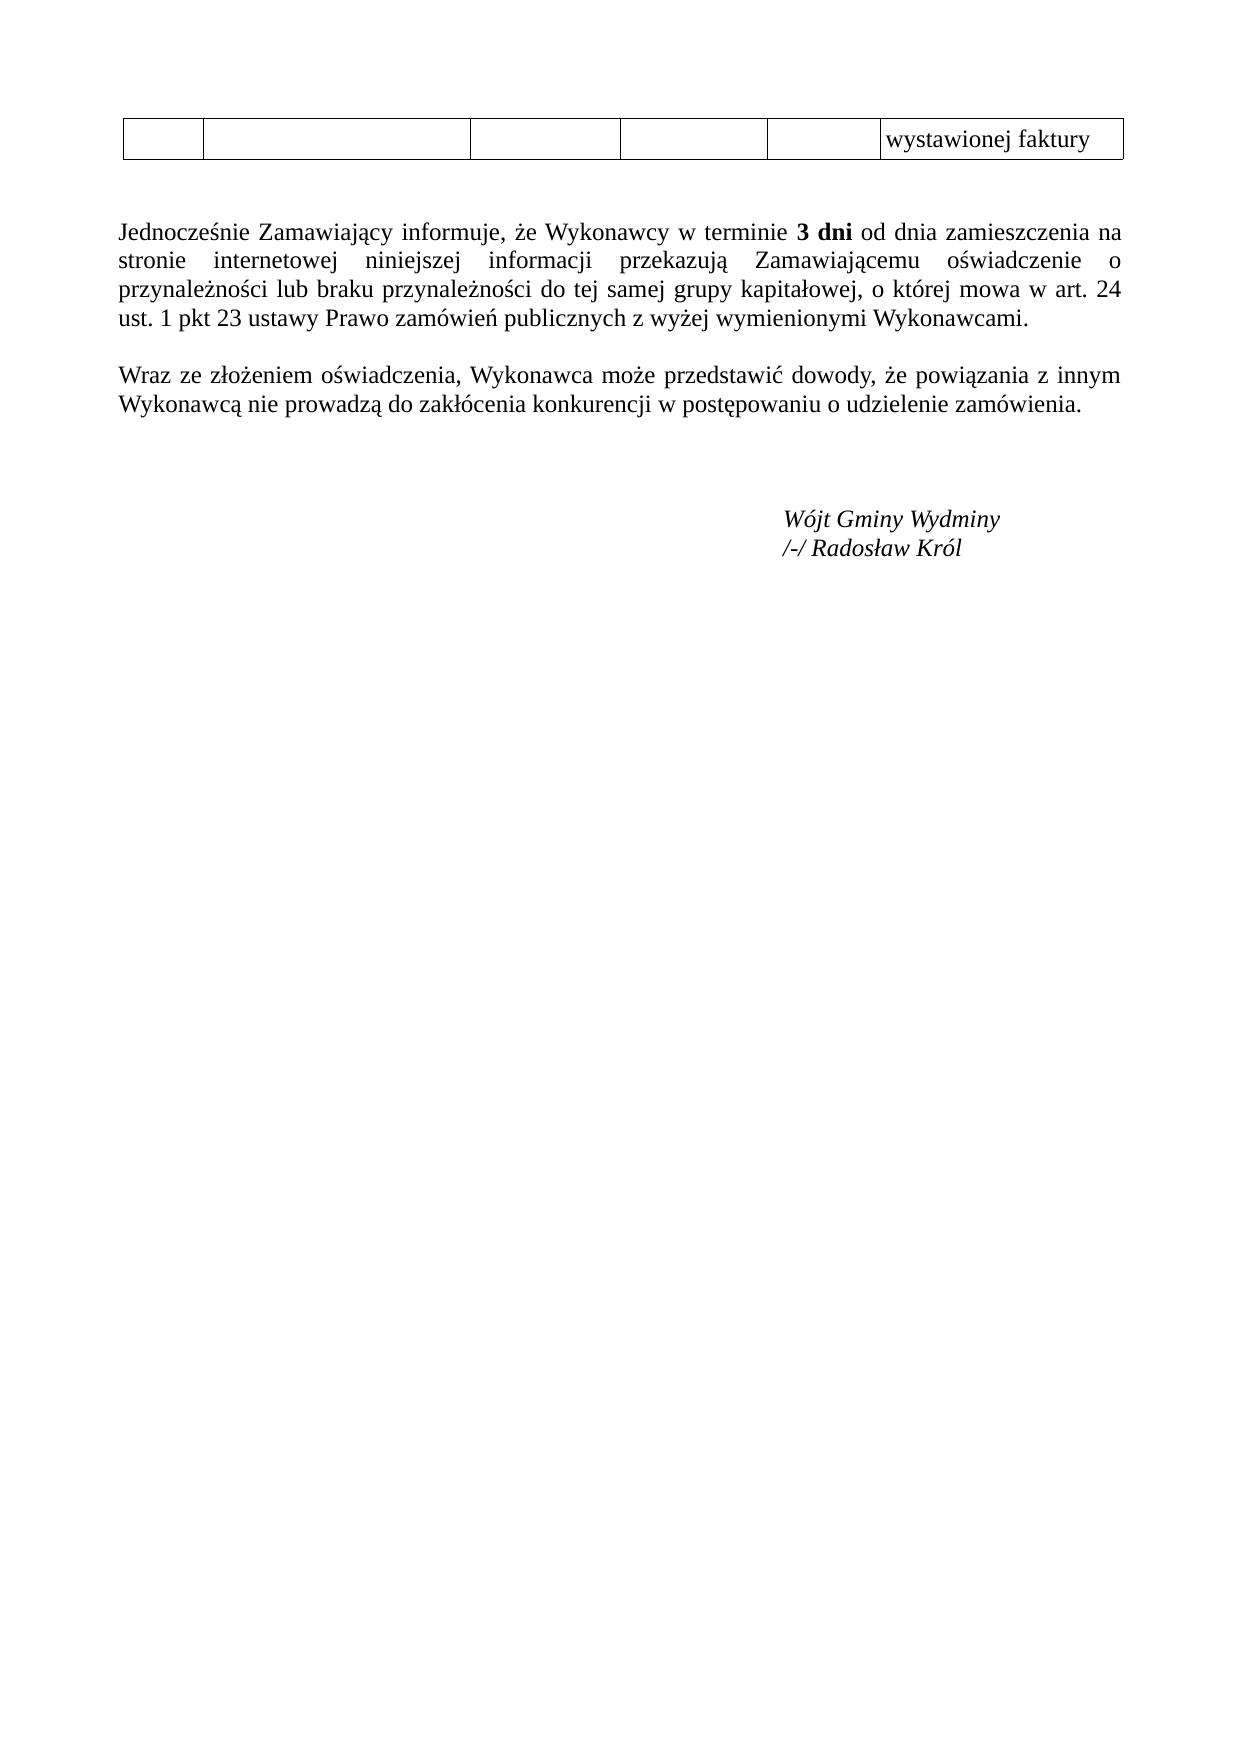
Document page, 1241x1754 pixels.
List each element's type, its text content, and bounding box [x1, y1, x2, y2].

table_cell [768, 119, 880, 159]
table_cell [621, 119, 767, 159]
table_cell [204, 119, 470, 159]
text Wójt Gminy Wydminy [118, 504, 1122, 533]
table_cell wystawionej faktury [881, 119, 1123, 159]
text Jednocześnie Zamawiający informuje, że Wykonawcy w terminie 3 dni od dnia zamieszczenia na stronie internetowej niniejszej informacji przekazują Zamawiającemu oświadczenie o przynależności lub braku przynależności do tej samej grupy kapitałowej, o której mowa w art. 24 ust. 1 pkt 23 ustawy Prawo zamówień publicznych z wyżej wymienionymi Wykonawcami. [118, 217, 1122, 332]
table_cell [124, 119, 203, 159]
text /-/ Radosław Król [118, 533, 1122, 562]
text Wraz ze złożeniem oświadczenia, Wykonawca może przedstawić dowody, że powiązania z innym Wykonawcą nie prowadzą do zakłócenia konkurencji w postępowaniu o udzielenie zamówienia. [118, 361, 1122, 418]
table_cell [471, 119, 620, 159]
